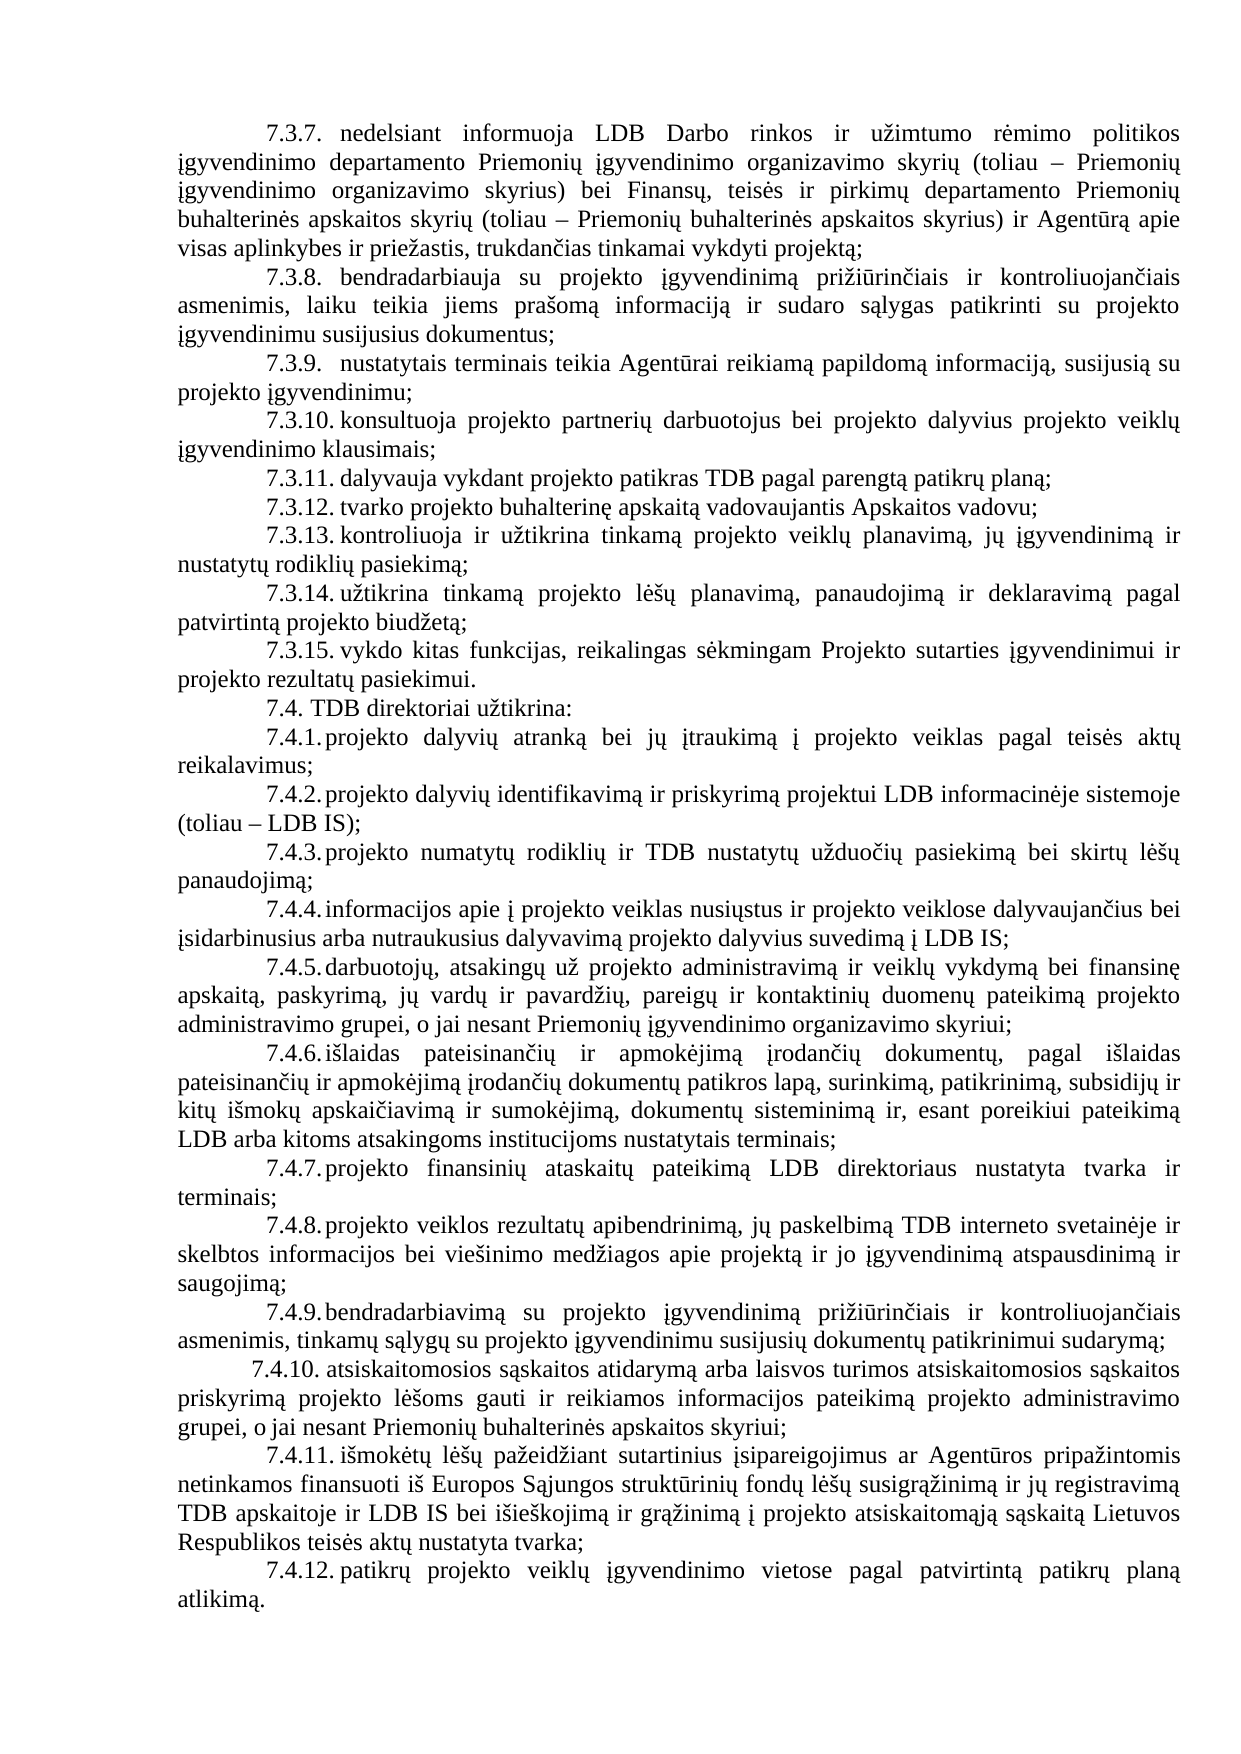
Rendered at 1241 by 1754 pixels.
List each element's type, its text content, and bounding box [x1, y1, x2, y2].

text 7.4. TDB direktoriai užtikrina: [177, 693, 1181, 722]
text 7.3.10. konsultuoja projekto partnerių darbuotojus bei projekto dalyvius projekto veiklų įgyvendinimo klausimais; [177, 406, 1181, 463]
text 7.4.7. projekto finansinių ataskaitų pateikimą LDB direktoriaus nustatyta tvarka ir terminais; [177, 1153, 1181, 1211]
text 7.3.9. nustatytais terminais teikia Agentūrai reikiamą papildomą informaciją, susijusią su projekto įgyvendinimu; [177, 348, 1181, 406]
text 7.4.12. patikrų projekto veiklų įgyvendinimo vietose pagal patvirtintą patikrų planą atlikimą. [177, 1556, 1181, 1613]
text 7.3.12. tvarko projekto buhalterinę apskaitą vadovaujantis Apskaitos vadovu; [177, 492, 1181, 521]
text 7.4.11. išmokėtų lėšų pažeidžiant sutartinius įsipareigojimus ar Agentūros pripažintomis netinkamos finansuoti iš Europos Sąjungos struktūrinių fondų lėšų susigrąžinimą ir jų registravimą TDB apskaitoje ir LDB IS bei išieškojimą ir grąžinimą į projekto atsiskaitomąją sąskaitą Lietuvos Respublikos teisės aktų nustatyta tvarka; [177, 1441, 1181, 1556]
text 7.3.14. užtikrina tinkamą projekto lėšų planavimą, panaudojimą ir deklaravimą pagal patvirtintą projekto biudžetą; [177, 578, 1181, 636]
text 7.3.8. bendradarbiauja su projekto įgyvendinimą prižiūrinčiais ir kontroliuojančiais asmenimis, laiku teikia jiems prašomą informaciją ir sudaro sąlygas patikrinti su projekto įgyvendinimu susijusius dokumentus; [177, 262, 1181, 348]
text 7.4.8. projekto veiklos rezultatų apibendrinimą, jų paskelbimą TDB interneto svetainėje ir skelbtos informacijos bei viešinimo medžiagos apie projektą ir jo įgyvendinimą atspausdinimą ir saugojimą; [177, 1211, 1181, 1297]
text 7.4.10. atsiskaitomosios sąskaitos atidarymą arba laisvos turimos atsiskaitomosios sąskaitos priskyrimą projekto lėšoms gauti ir reikiamos informacijos pateikimą projekto administravimo grupei, o jai nesant Priemonių buhalterinės apskaitos skyriui; [177, 1354, 1181, 1441]
text 7.3.11. dalyvauja vykdant projekto patikras TDB pagal parengtą patikrų planą; [177, 463, 1181, 492]
text 7.4.9. bendradarbiavimą su projekto įgyvendinimą prižiūrinčiais ir kontroliuojančiais asmenimis, tinkamų sąlygų su projekto įgyvendinimu susijusių dokumentų patikrinimui sudarymą; [177, 1297, 1181, 1354]
text 7.4.1. projekto dalyvių atranką bei jų įtraukimą į projekto veiklas pagal teisės aktų reikalavimus; [177, 722, 1181, 779]
text 7.4.3. projekto numatytų rodiklių ir TDB nustatytų užduočių pasiekimą bei skirtų lėšų panaudojimą; [177, 837, 1181, 894]
text 7.4.4. informacijos apie į projekto veiklas nusiųstus ir projekto veiklose dalyvaujančius bei įsidarbinusius arba nutraukusius dalyvavimą projekto dalyvius suvedimą į LDB IS; [177, 894, 1181, 952]
text 7.3.7. nedelsiant informuoja LDB Darbo rinkos ir užimtumo rėmimo politikos įgyvendinimo departamento Priemonių įgyvendinimo organizavimo skyrių (toliau – Priemonių įgyvendinimo organizavimo skyrius) bei Finansų, teisės ir pirkimų departamento Priemonių buhalterinės apskaitos skyrių (toliau – Priemonių buhalterinės apskaitos skyrius) ir Agentūrą apie visas aplinkybes ir priežastis, trukdančias tinkamai vykdyti projektą; [177, 118, 1181, 262]
text 7.3.13. kontroliuoja ir užtikrina tinkamą projekto veiklų planavimą, jų įgyvendinimą ir nustatytų rodiklių pasiekimą; [177, 521, 1181, 578]
text 7.3.15. vykdo kitas funkcijas, reikalingas sėkmingam Projekto sutarties įgyvendinimui ir projekto rezultatų pasiekimui. [177, 636, 1181, 693]
text 7.4.5. darbuotojų, atsakingų už projekto administravimą ir veiklų vykdymą bei finansinę apskaitą, paskyrimą, jų vardų ir pavardžių, pareigų ir kontaktinių duomenų pateikimą projekto administravimo grupei, o jai nesant Priemonių įgyvendinimo organizavimo skyriui; [177, 952, 1181, 1038]
text 7.4.6. išlaidas pateisinančių ir apmokėjimą įrodančių dokumentų, pagal išlaidas pateisinančių ir apmokėjimą įrodančių dokumentų patikros lapą, surinkimą, patikrinimą, subsidijų ir kitų išmokų apskaičiavimą ir sumokėjimą, dokumentų sisteminimą ir, esant poreikiui pateikimą LDB arba kitoms atsakingoms institucijoms nustatytais terminais; [177, 1038, 1181, 1153]
text 7.4.2. projekto dalyvių identifikavimą ir priskyrimą projektui LDB informacinėje sistemoje (toliau – LDB IS); [177, 779, 1181, 837]
